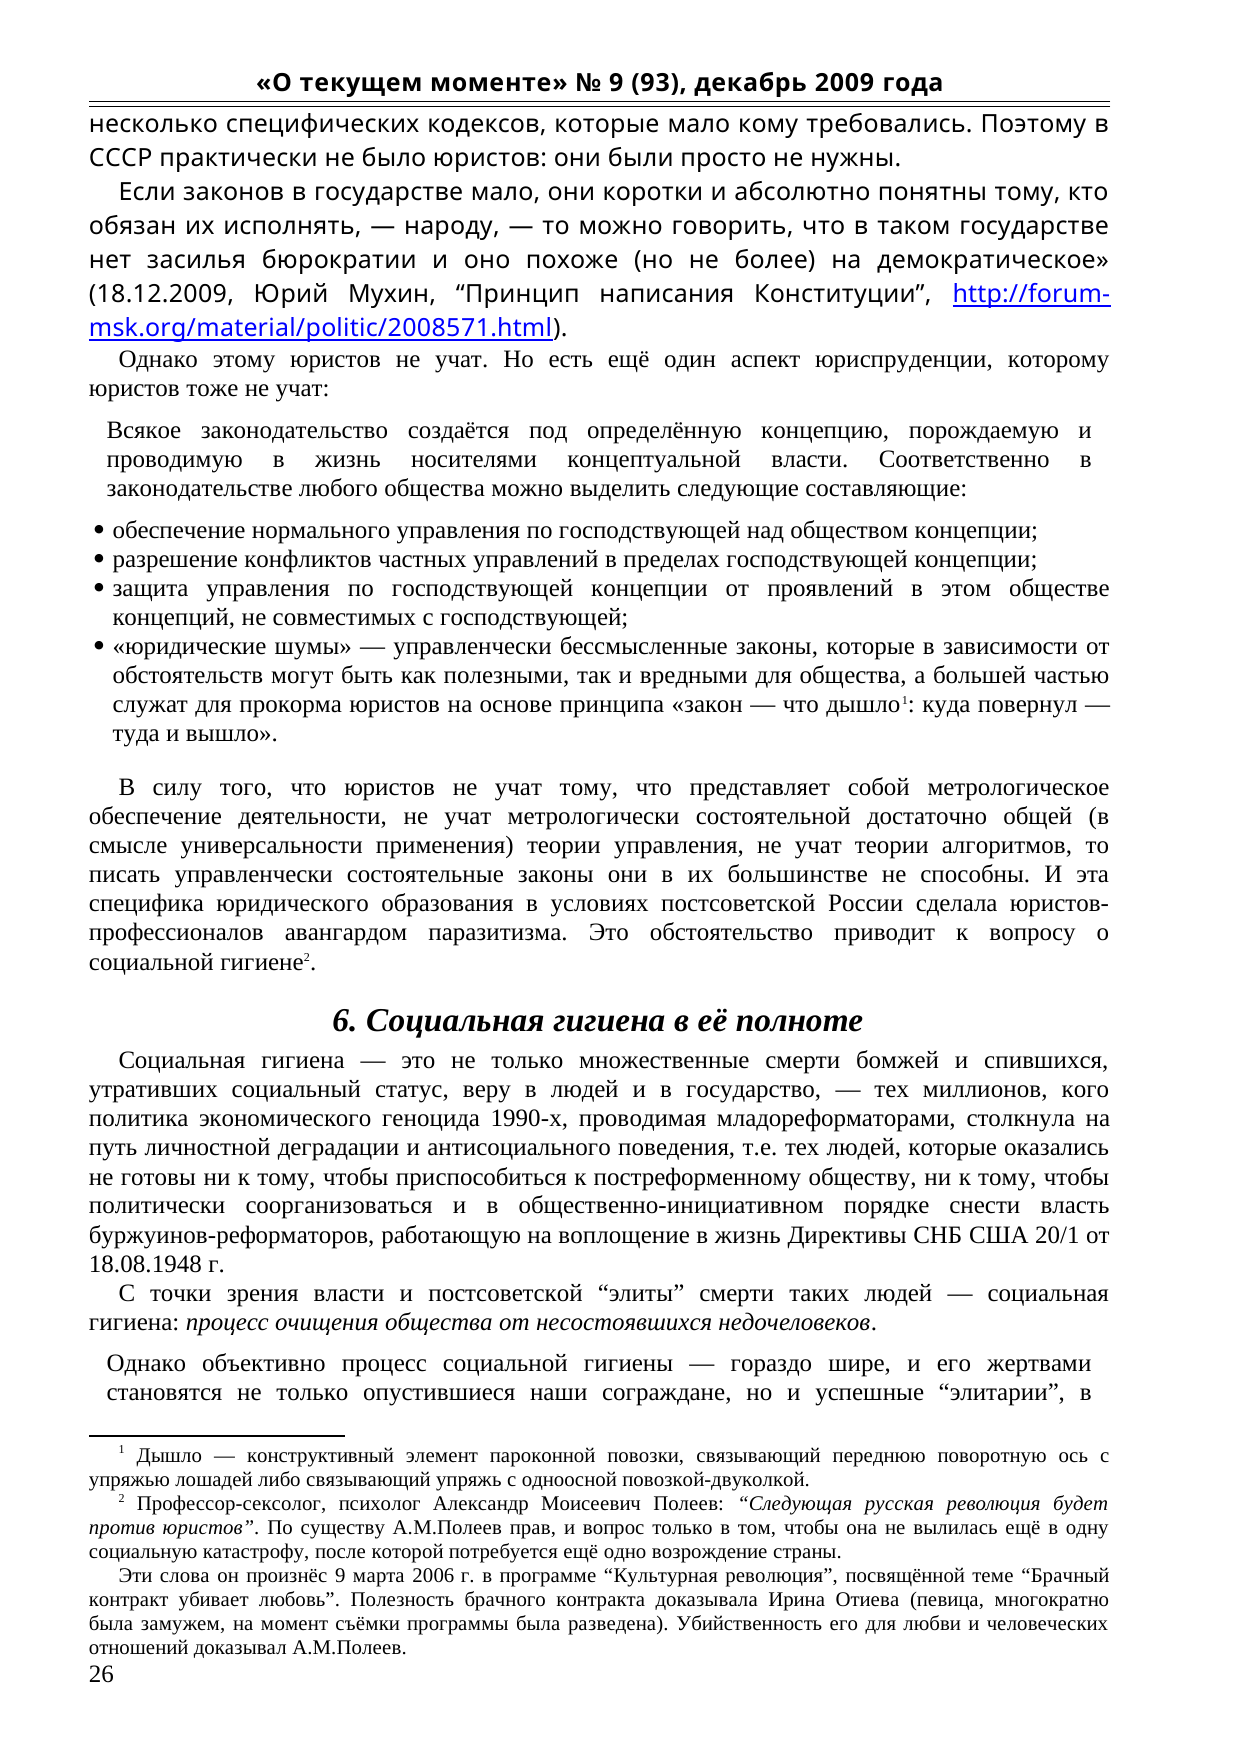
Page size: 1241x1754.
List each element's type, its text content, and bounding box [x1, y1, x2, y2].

text Однако этому юристов не учат. Но есть ещё один аспект юриспруденции, которому юристов тоже не учат: [89, 344, 1110, 402]
subtitle 6. Социальная гигиена в её полноте [89, 1000, 1110, 1039]
text Эти слова он произнёс 9 марта 2006 г. в программе “Культурная революция”, посвящённой теме “Брачный контракт убивает любовь”. Полезность брачного контракта доказывала Ирина Отиева (певица, многократно была замужем, на момент съёмки программы была разведена). Убийственность его для любви и человеческих отношений доказывал А.М.Полеев. [89, 1563, 1110, 1659]
list защита управления по господствующей концепции от проявлений в этом обществе концепций, не совместимых с господствующей; [94, 573, 1110, 631]
text Профессор-сексолог, психолог Александр Моисеевич Полеев: “Следующая русская революция будет против юристов”. По существу А.М.Полеев прав, и вопрос только в том, чтобы она не вылилась ещё в одну социальную катастрофу, после которой потребуется ещё одно возрождение страны. [89, 1491, 1110, 1563]
list обеспечение нормального управления по господствующей над обществом концепции; [94, 514, 1110, 543]
text Однако объективно процесс социальной гигиены — гораздо шире, и его жертвами становятся не только опустившиеся наши сограждане, но и успешные “элитарии”, в [106, 1348, 1093, 1406]
text В силу того, что юристов не учат тому, что представляет собой метрологическое обеспечение деятельности, не учат метрологически состоятельной достаточно общей (в смысле универсальности применения) теории управления, не учат теории алгоритмов, то писать управленчески состоятельные законы они в их большинстве не способны. И эта специфика юридического образования в условиях постсоветской России сделала юристов-профессионалов авангардом паразитизма. Это обстоятельство приводит к вопросу о социальной гигиене. [89, 772, 1110, 975]
text Социальная гигиена — это не только множественные смерти бомжей и спившихся, утративших социальный статус, веру в людей и в государство, — тех миллионов, кого политика экономического геноцида 1990‑х, проводимая младореформаторами, столкнула на путь личностной деградации и антисоциального поведения, т.е. тех людей, которые оказались не готовы ни к тому, чтобы приспособиться к постреформенному обществу, ни к тому, чтобы политически соорганизоваться и в общественно-инициативном порядке снести власть буржуинов-реформаторов, работающую на воплощение в жизнь Директивы СНБ США 20/1 от 18.08.1948 г. [89, 1045, 1110, 1278]
list разрешение конфликтов частных управлений в пределах господствующей концепции; [94, 543, 1110, 573]
text Если законов в государстве мало, они коротки и абсолютно понятны тому, кто обязан их исполнять, — народу, — то можно говорить, что в таком государстве нет засилья бюрократии и оно похоже (но не более) на демократическое» (18.12.2009, Юрий Мухин, “Принцип написания Конституции”, http://forum-msk.org/material/politic/2008571.html). [89, 174, 1110, 344]
list «юридические шумы» — управленчески бессмысленные законы, которые в зависимости от обстоятельств могут быть как полезными, так и вредными для общества, а большей частью служат для прокорма юристов на основе принципа «закон — что дышло: куда повернул — туда и вышло». [94, 631, 1110, 747]
list Дышло — конструктивный элемент пароконной повозки, связывающий переднюю поворотную ось с упряжью лошадей либо связывающий упряжь с одноосной повозкой-двуколкой. [89, 1442, 1110, 1491]
text С точки зрения власти и постсоветской “элиты” смерти таких людей — социальная гигиена: процесс очищения общества от несостоявшихся недочеловеков. [89, 1278, 1110, 1336]
text Всякое законодательство создаётся под определённую концепцию, порождаемую и проводимую в жизнь носителями концептуальной власти. Соответственно в законодательстве любого общества можно выделить следующие составляющие: [106, 415, 1093, 502]
text несколько специфических кодексов, которые мало кому требовались. Поэтому в СССР практически не было юристов: они были просто не нужны. [89, 107, 1110, 174]
